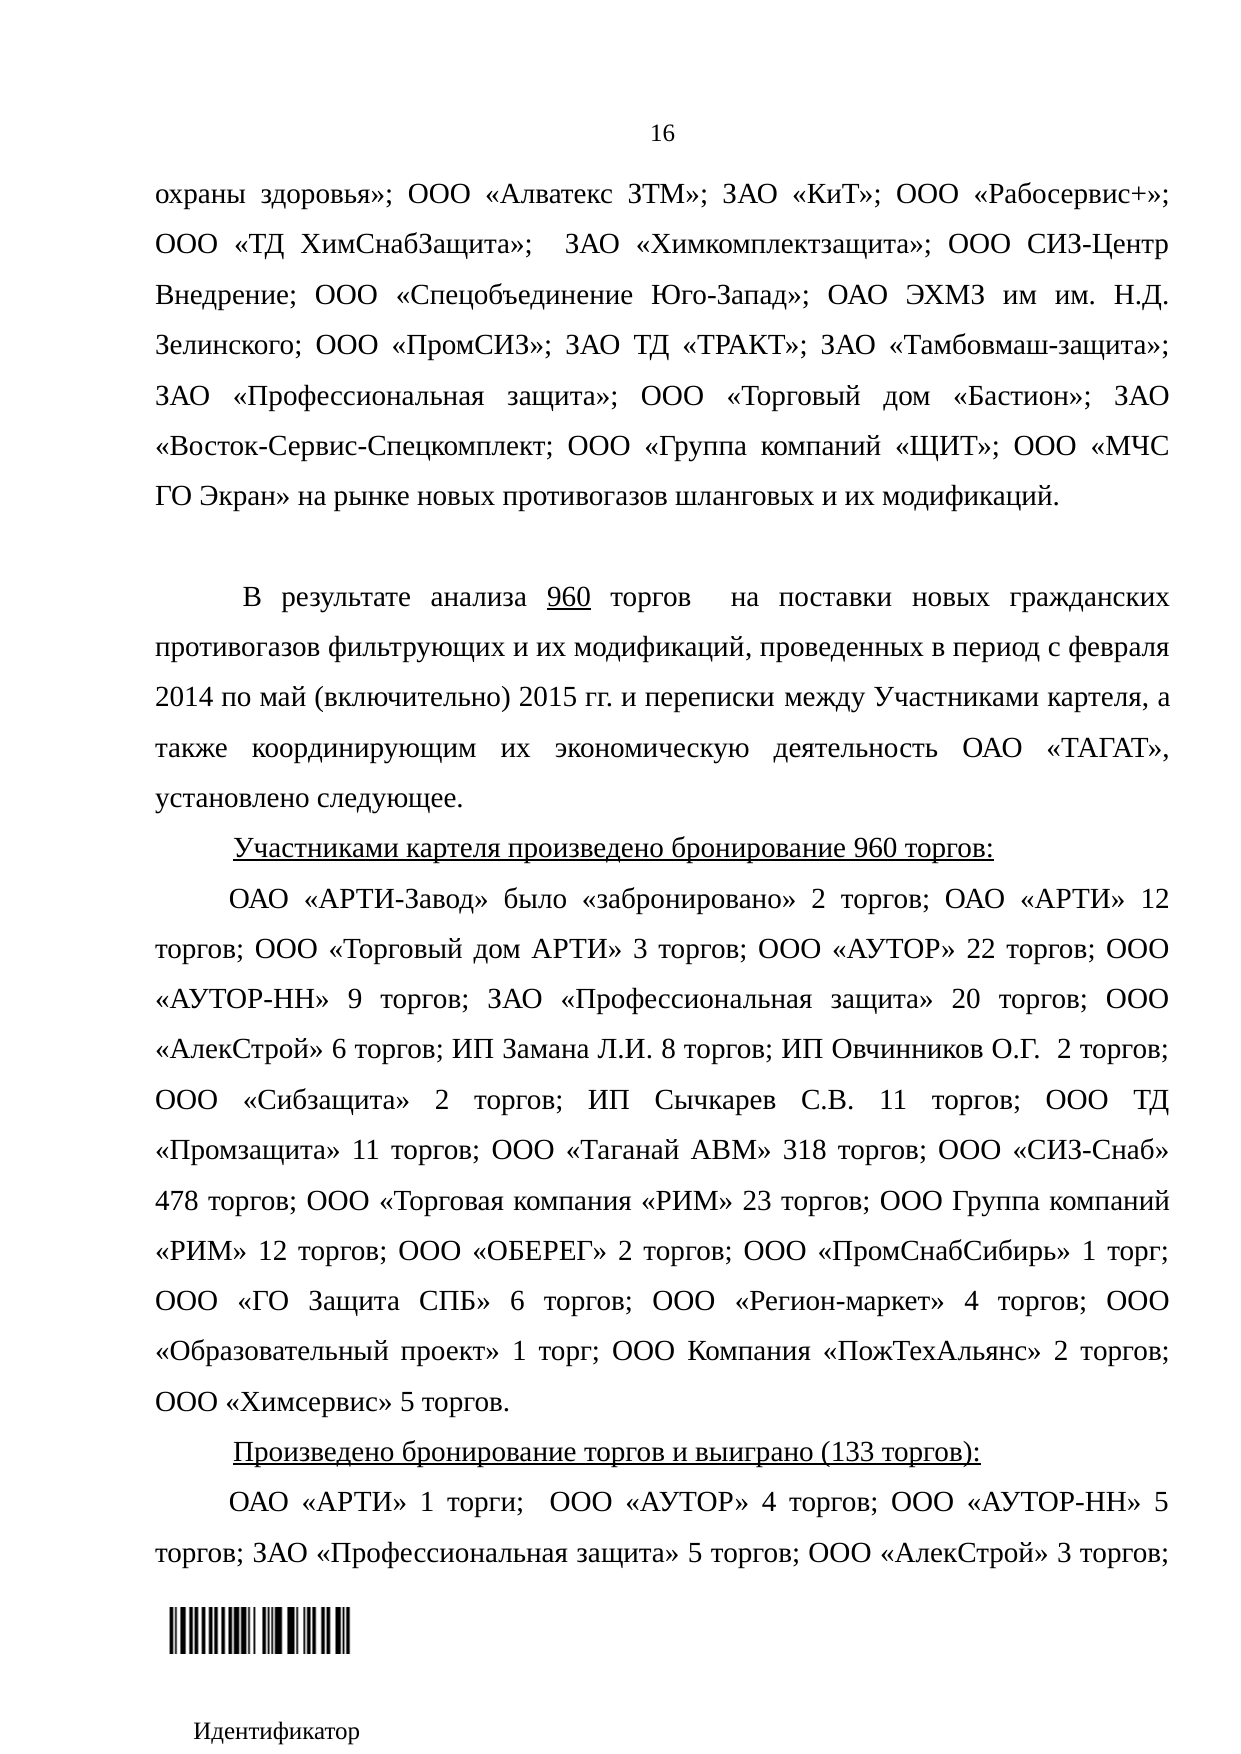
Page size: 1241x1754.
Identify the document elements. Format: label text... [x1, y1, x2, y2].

text охраны здоровья»; ООО «Алватекс ЗТМ»; ЗАО «КиТ»; ООО «Рабосервис+»; ООО «ТД ХимСнабЗащита»; ЗАО «Химкомплектзащита»; ООО СИЗ-Центр Внедрение; ООО «Спецобъединение Юго-Запад»; ОАО ЭХМЗ им им. Н.Д. Зелинского; ООО «ПромСИЗ»; ЗАО ТД «ТРАКТ»; ЗАО «Тамбовмаш-защита»; ЗАО «Профессиональная защита»; ООО «Торговый дом «Бастион»; ЗАО «Восток-Сервис-Спецкомплект; ООО «Группа компаний «ЩИТ»; ООО «МЧС ГО Экран» на рынке новых противогазов шланговых и их модификаций. [155, 176, 1170, 512]
picture [154, 1607, 368, 1654]
text ОАО «АРТИ-Завод» было «забронировано» 2 торгов; ОАО «АРТИ» 12 торгов; ООО «Торговый дом АРТИ» 3 торгов; ООО «АУТОР» 22 торгов; ООО «АУТОР-НН» 9 торгов; ЗАО «Профессиональная защита» 20 торгов; ООО «АлекСтрой» 6 торгов; ИП Замана Л.И. 8 торгов; ИП Овчинников О.Г. 2 торгов; ООО «Сибзащита» 2 торгов; ИП Сычкарев С.В. 11 торгов; ООО ТД «Промзащита» 11 торгов; ООО «Таганай АВМ» 318 торгов; ООО «СИЗ-Снаб» 478 торгов; ООО «Торговая компания «РИМ» 23 торгов; ООО Группа компаний «РИМ» 12 торгов; ООО «ОБЕРЕГ» 2 торгов; ООО «ПромСнабСибирь» 1 торг; ООО «ГО Защита СПБ» 6 торгов; ООО «Регион-маркет» 4 торгов; ООО «Образовательный проект» 1 торг; ООО Компания «ПожТехАльянс» 2 торгов; ООО «Химсервис» 5 торгов. [155, 881, 1170, 1417]
text ОАО «АРТИ» 1 торги; ООО «АУТОР» 4 торгов; ООО «АУТОР-НН» 5 торгов; ЗАО «Профессиональная защита» 5 торгов; ООО «АлекСтрой» 3 торгов; [155, 1484, 1170, 1568]
text Произведено бронирование торгов и выиграно (133 торгов): [155, 1434, 1170, 1468]
text Участниками картеля произведено бронирование 960 торгов: [155, 830, 1170, 864]
text В результате анализа 960 торгов на поставки новых гражданских противогазов фильтрующих и их модификаций, проведенных в период с февраля 2014 по май (включительно) 2015 гг. и переписки между Участниками картеля, а также координирующим их экономическую деятельность ОАО «ТАГАТ», установлено следующее. [155, 579, 1170, 814]
